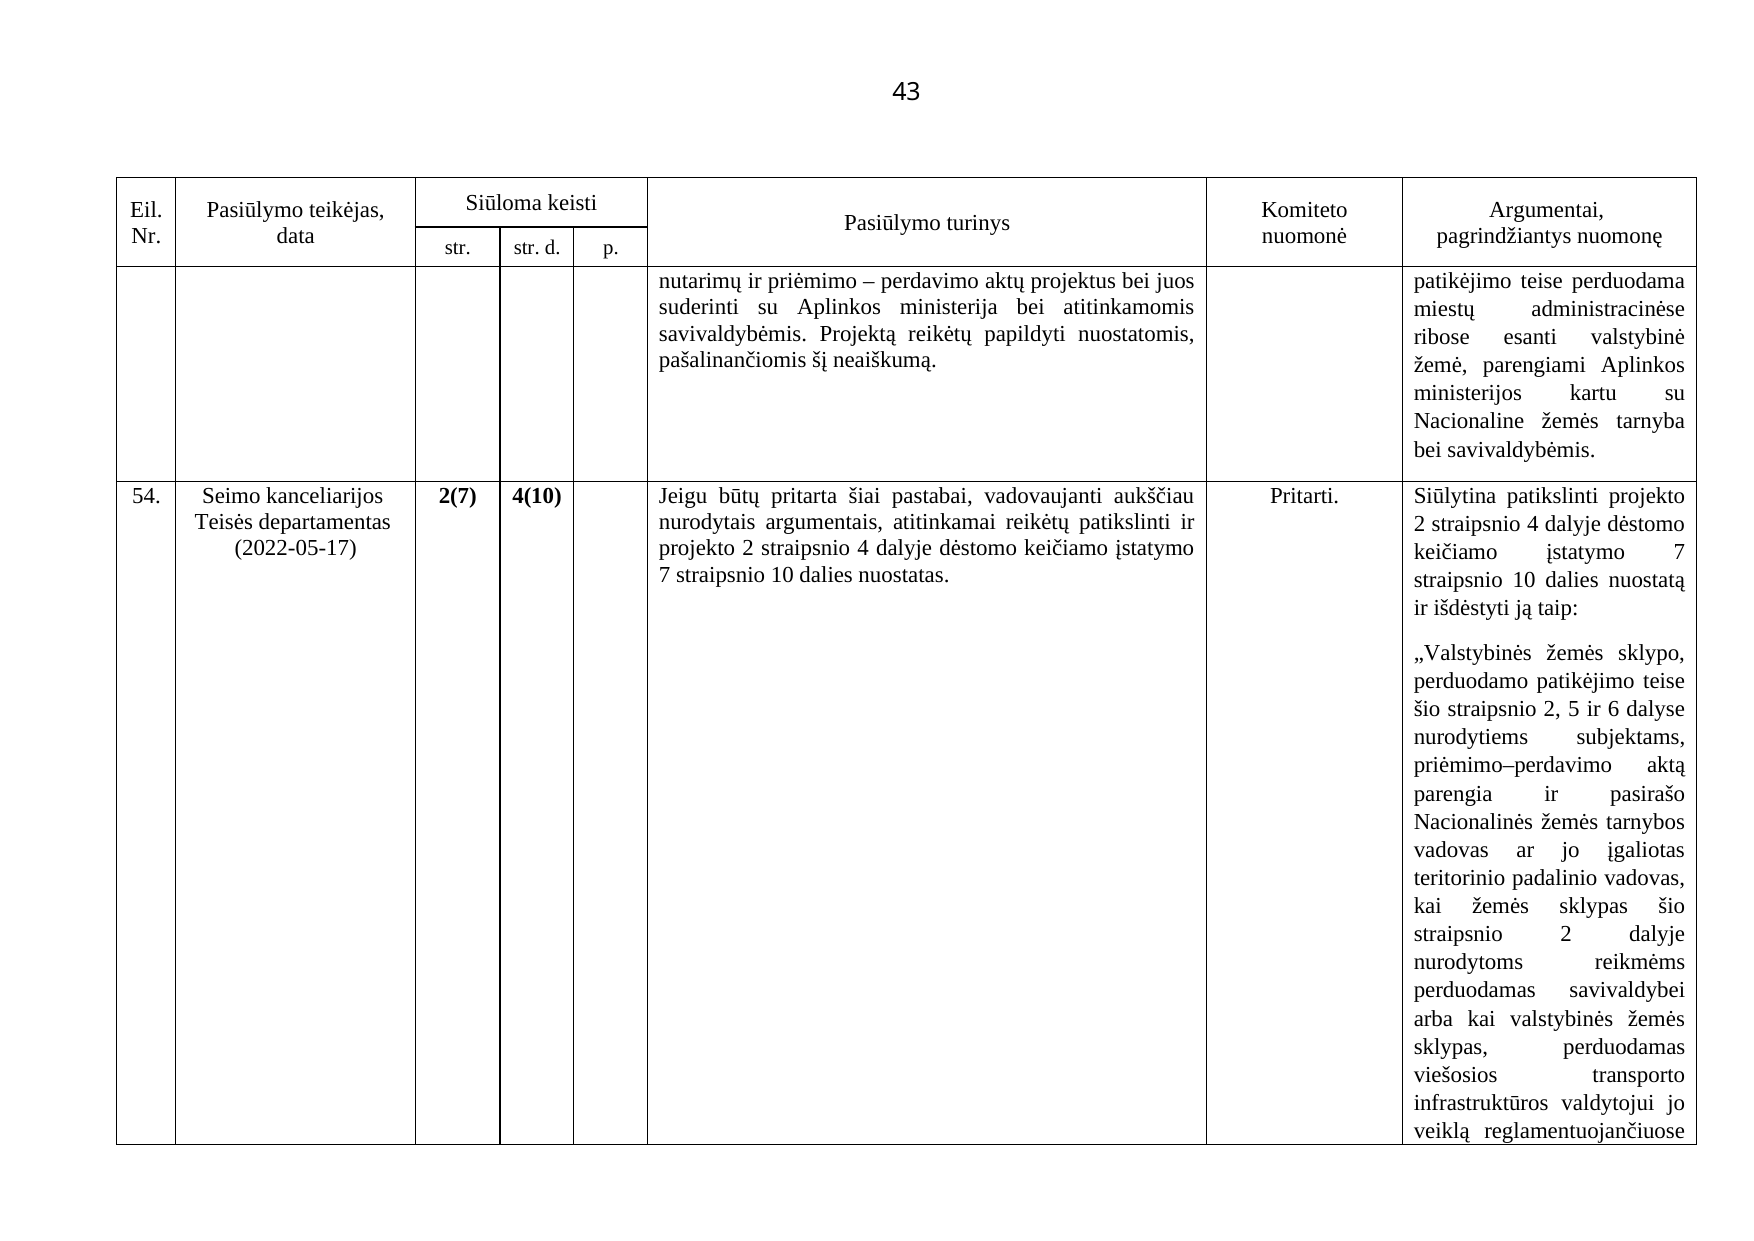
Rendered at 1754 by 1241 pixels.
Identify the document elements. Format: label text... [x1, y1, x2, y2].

table_cell Pritarti. [1207, 482, 1402, 1143]
table_cell nutarimų ir priėmimo – perdavimo aktų projektus bei juos suderinti su Aplinkos ministerija bei atitinkamomis savivaldybėmis. Projektą reikėtų papildyti nuostatomis, pašalinančiomis šį neaiškumą. [648, 267, 1206, 481]
table_cell [176, 267, 415, 481]
table_cell p. [574, 228, 647, 266]
table_header Pasiūlymo turinys [648, 178, 1206, 266]
table_header Siūloma keisti [416, 178, 647, 226]
table_cell str. d. [501, 228, 573, 266]
table_cell [574, 267, 647, 481]
table_cell Jeigu būtų pritarta šiai pastabai, vadovaujanti aukščiau nurodytais argumentais, atitinkamai reikėtų patikslinti ir projekto 2 straipsnio 4 dalyje dėstomo keičiamo įstatymo 7 straipsnio 10 dalies nuostatas. [648, 482, 1206, 1143]
table_cell [1207, 267, 1402, 481]
table_cell [416, 267, 499, 481]
table_header Eil. Nr. [117, 178, 175, 266]
table_cell 2(7) [416, 482, 499, 1143]
table_header Komiteto nuomonė [1207, 178, 1402, 266]
table_cell str. [416, 228, 499, 266]
table_header Pasiūlymo teikėjas, data [176, 178, 415, 266]
table_cell [501, 267, 573, 481]
table_cell Seimo kanceliarijos Teisės departamentas (2022-05-17) [176, 482, 415, 1143]
table_cell [574, 482, 647, 1143]
table_cell [117, 267, 175, 481]
table_cell 54. [117, 482, 175, 1143]
table_cell Siūlytina patikslinti projekto 2 straipsnio 4 dalyje dėstomo keičiamo įstatymo 7 straipsnio 10 dalies nuostatą ir išdėstyti ją taip: „Valstybinės žemės sklypo, perduodamo patikėjimo teise šio straipsnio 2, 5 ir 6 dalyse nurodytiems subjektams, priėmimo–perdavimo aktą parengia ir pasirašo Nacionalinės žemės tarnybos vadovas ar jo įgaliotas teritorinio padalinio vadovas, kai žemės sklypas šio straipsnio 2 dalyje nurodytoms reikmėms perduodamas savivaldybei arba kai valstybinės žemės sklypas, perduodamas viešosios transporto infrastruktūros valdytojui jo veiklą reglamentuojančiuose [1403, 482, 1696, 1143]
table_cell 4(10) [501, 482, 573, 1143]
table_cell patikėjimo teise perduodama miestų administracinėse ribose esanti valstybinė žemė, parengiami Aplinkos ministerijos kartu su Nacionaline žemės tarnyba bei savivaldybėmis. [1403, 267, 1696, 481]
table_header Argumentai, pagrindžiantys nuomonę [1403, 178, 1696, 266]
